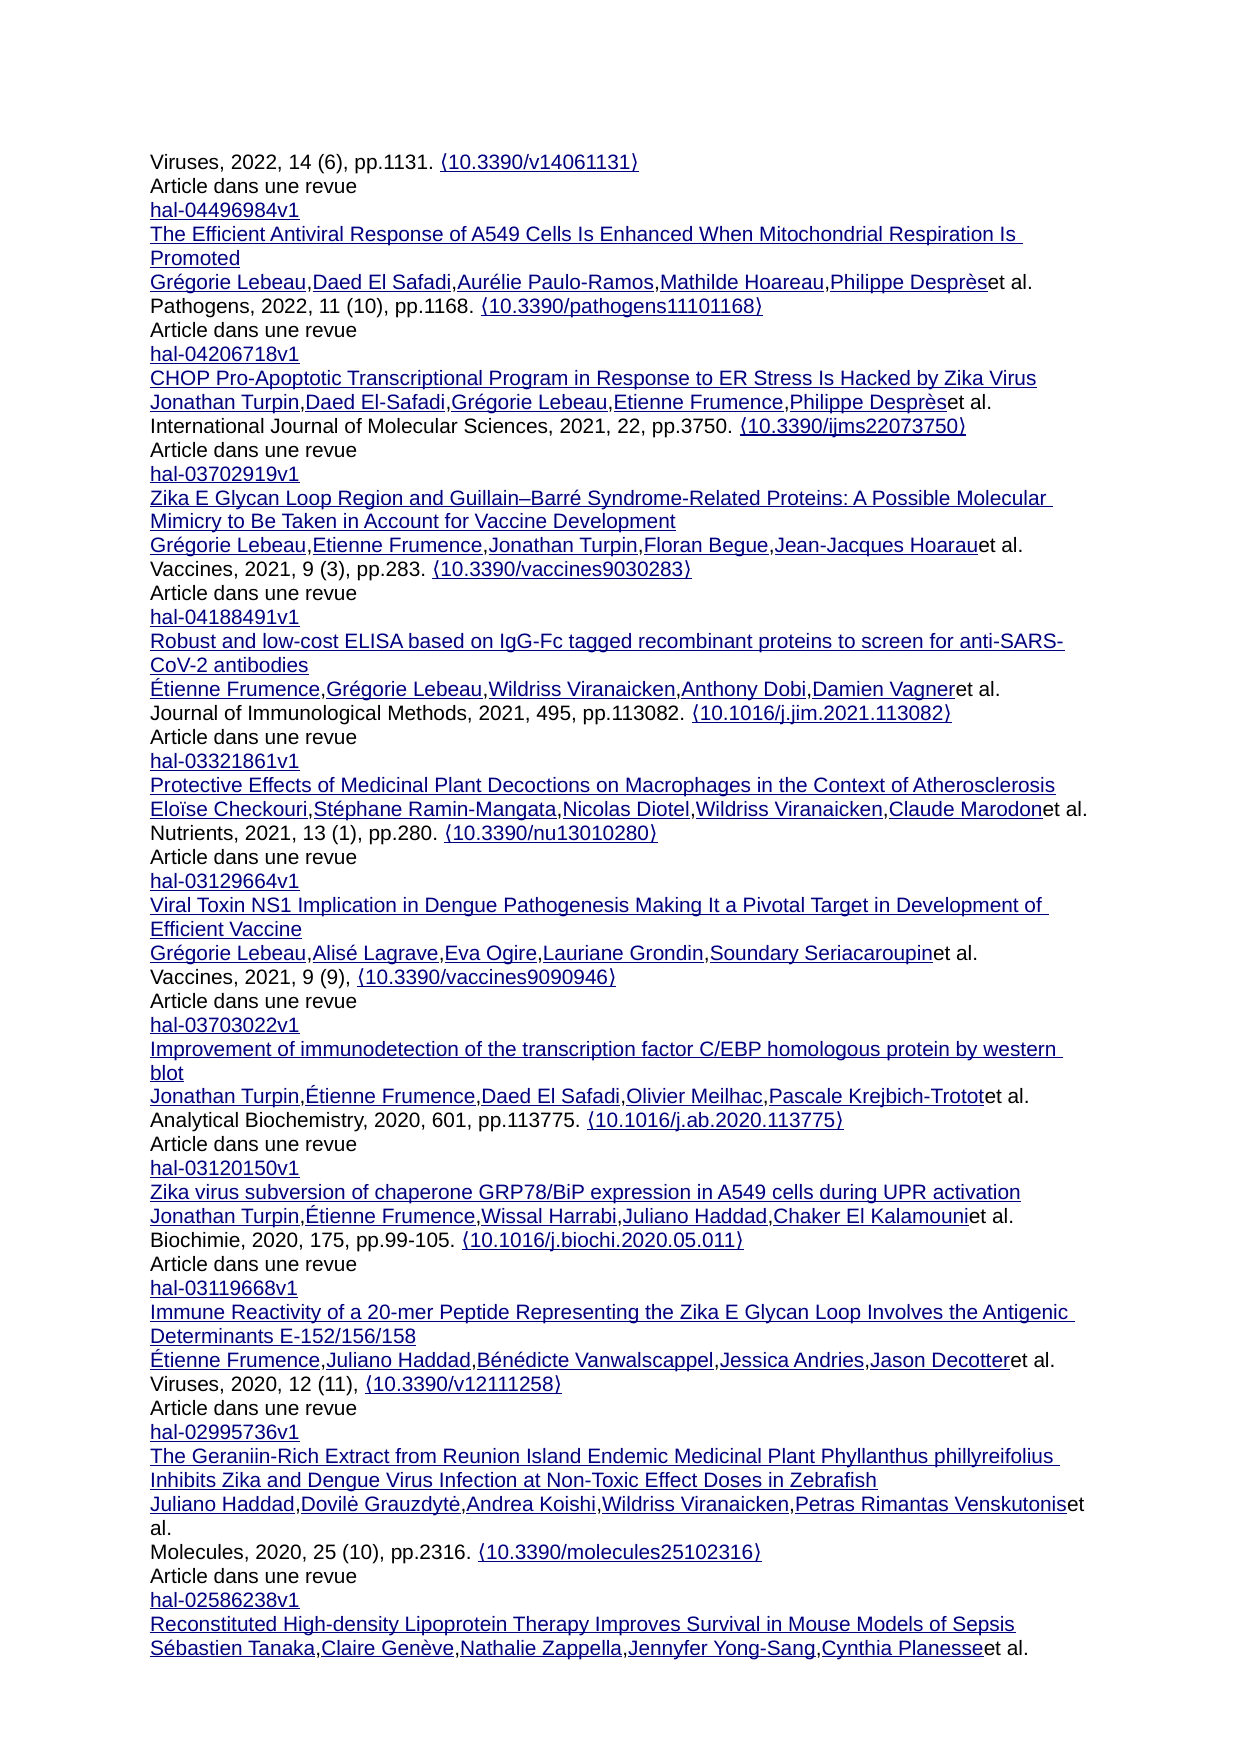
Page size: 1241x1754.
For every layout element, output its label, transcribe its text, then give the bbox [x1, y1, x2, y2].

table_cell CHOP Pro-Apoptotic Transcriptional Program in Response to ER Stress Is Hacked by Zika Virus Jonathan Turpin,Daed El-Safadi,Grégorie Lebeau,Etienne Frumence,Philippe Desprèset al. International Journal of Molecular Sciences, 2021, 22, pp.3750. ⟨10.3390/ijms22073750⟩ Article dans une revue hal-03702919v1 [150, 366, 1090, 485]
table_cell The Geraniin-Rich Extract from Reunion Island Endemic Medicinal Plant Phyllanthus phillyreifolius Inhibits Zika and Dengue Virus Infection at Non-Toxic Effect Doses in Zebrafish Juliano Haddad,Dovilė Grauzdytė,Andrea Koishi,Wildriss Viranaicken,Petras Rimantas Venskutoniset al. Molecules, 2020, 25 (10), pp.2316. ⟨10.3390/molecules25102316⟩ Article dans une revue hal-02586238v1 [150, 1444, 1090, 1611]
table_cell Zika E Glycan Loop Region and Guillain–Barré Syndrome-Related Proteins: A Possible Molecular Mimicry to Be Taken in Account for Vaccine Development Grégorie Lebeau,Etienne Frumence,Jonathan Turpin,Floran Begue,Jean-Jacques Hoarauet al. Vaccines, 2021, 9 (3), pp.283. ⟨10.3390/vaccines9030283⟩ Article dans une revue hal-04188491v1 [150, 485, 1090, 629]
table_cell Immune Reactivity of a 20-mer Peptide Representing the Zika E Glycan Loop Involves the Antigenic Determinants E-152/156/158 Étienne Frumence,Juliano Haddad,Bénédicte Vanwalscappel,Jessica Andries,Jason Decotteret al. Viruses, 2020, 12 (11), ⟨10.3390/v12111258⟩ Article dans une revue hal-02995736v1 [150, 1300, 1090, 1444]
table_cell Viruses, 2022, 14 (6), pp.1131. ⟨10.3390/v14061131⟩ Article dans une revue hal-04496984v1 [150, 150, 1090, 222]
table_cell Robust and low-cost ELISA based on IgG-Fc tagged recombinant proteins to screen for anti-SARS-CoV-2 antibodies Étienne Frumence,Grégorie Lebeau,Wildriss Viranaicken,Anthony Dobi,Damien Vagneret al. Journal of Immunological Methods, 2021, 495, pp.113082. ⟨10.1016/j.jim.2021.113082⟩ Article dans une revue hal-03321861v1 [150, 629, 1090, 773]
table_cell Protective Effects of Medicinal Plant Decoctions on Macrophages in the Context of Atherosclerosis Eloïse Checkouri,Stéphane Ramin-Mangata,Nicolas Diotel,Wildriss Viranaicken,Claude Marodonet al. Nutrients, 2021, 13 (1), pp.280. ⟨10.3390/nu13010280⟩ Article dans une revue hal-03129664v1 [150, 773, 1090, 893]
table_cell Improvement of immunodetection of the transcription factor C/EBP homologous protein by western blot Jonathan Turpin,Étienne Frumence,Daed El Safadi,Olivier Meilhac,Pascale Krejbich-Trototet al. Analytical Biochemistry, 2020, 601, pp.113775. ⟨10.1016/j.ab.2020.113775⟩ Article dans une revue hal-03120150v1 [150, 1036, 1090, 1180]
table_cell Zika virus subversion of chaperone GRP78/BiP expression in A549 cells during UPR activation Jonathan Turpin,Étienne Frumence,Wissal Harrabi,Juliano Haddad,Chaker El Kalamouniet al. Biochimie, 2020, 175, pp.99-105. ⟨10.1016/j.biochi.2020.05.011⟩ Article dans une revue hal-03119668v1 [150, 1180, 1090, 1300]
table_cell Reconstituted High-density Lipoprotein Therapy Improves Survival in Mouse Models of Sepsis Sébastien Tanaka,Claire Genève,Nathalie Zappella,Jennyfer Yong-Sang,Cynthia Planesseet al. [150, 1611, 1090, 1659]
table_cell Viral Toxin NS1 Implication in Dengue Pathogenesis Making It a Pivotal Target in Development of Efficient Vaccine Grégorie Lebeau,Alisé Lagrave,Eva Ogire,Lauriane Grondin,Soundary Seriacaroupinet al. Vaccines, 2021, 9 (9), ⟨10.3390/vaccines9090946⟩ Article dans une revue hal-03703022v1 [150, 893, 1090, 1036]
table_cell The Efficient Antiviral Response of A549 Cells Is Enhanced When Mitochondrial Respiration Is Promoted Grégorie Lebeau,Daed El Safadi,Aurélie Paulo-Ramos,Mathilde Hoareau,Philippe Desprèset al. Pathogens, 2022, 11 (10), pp.1168. ⟨10.3390/pathogens11101168⟩ Article dans une revue hal-04206718v1 [150, 222, 1090, 366]
